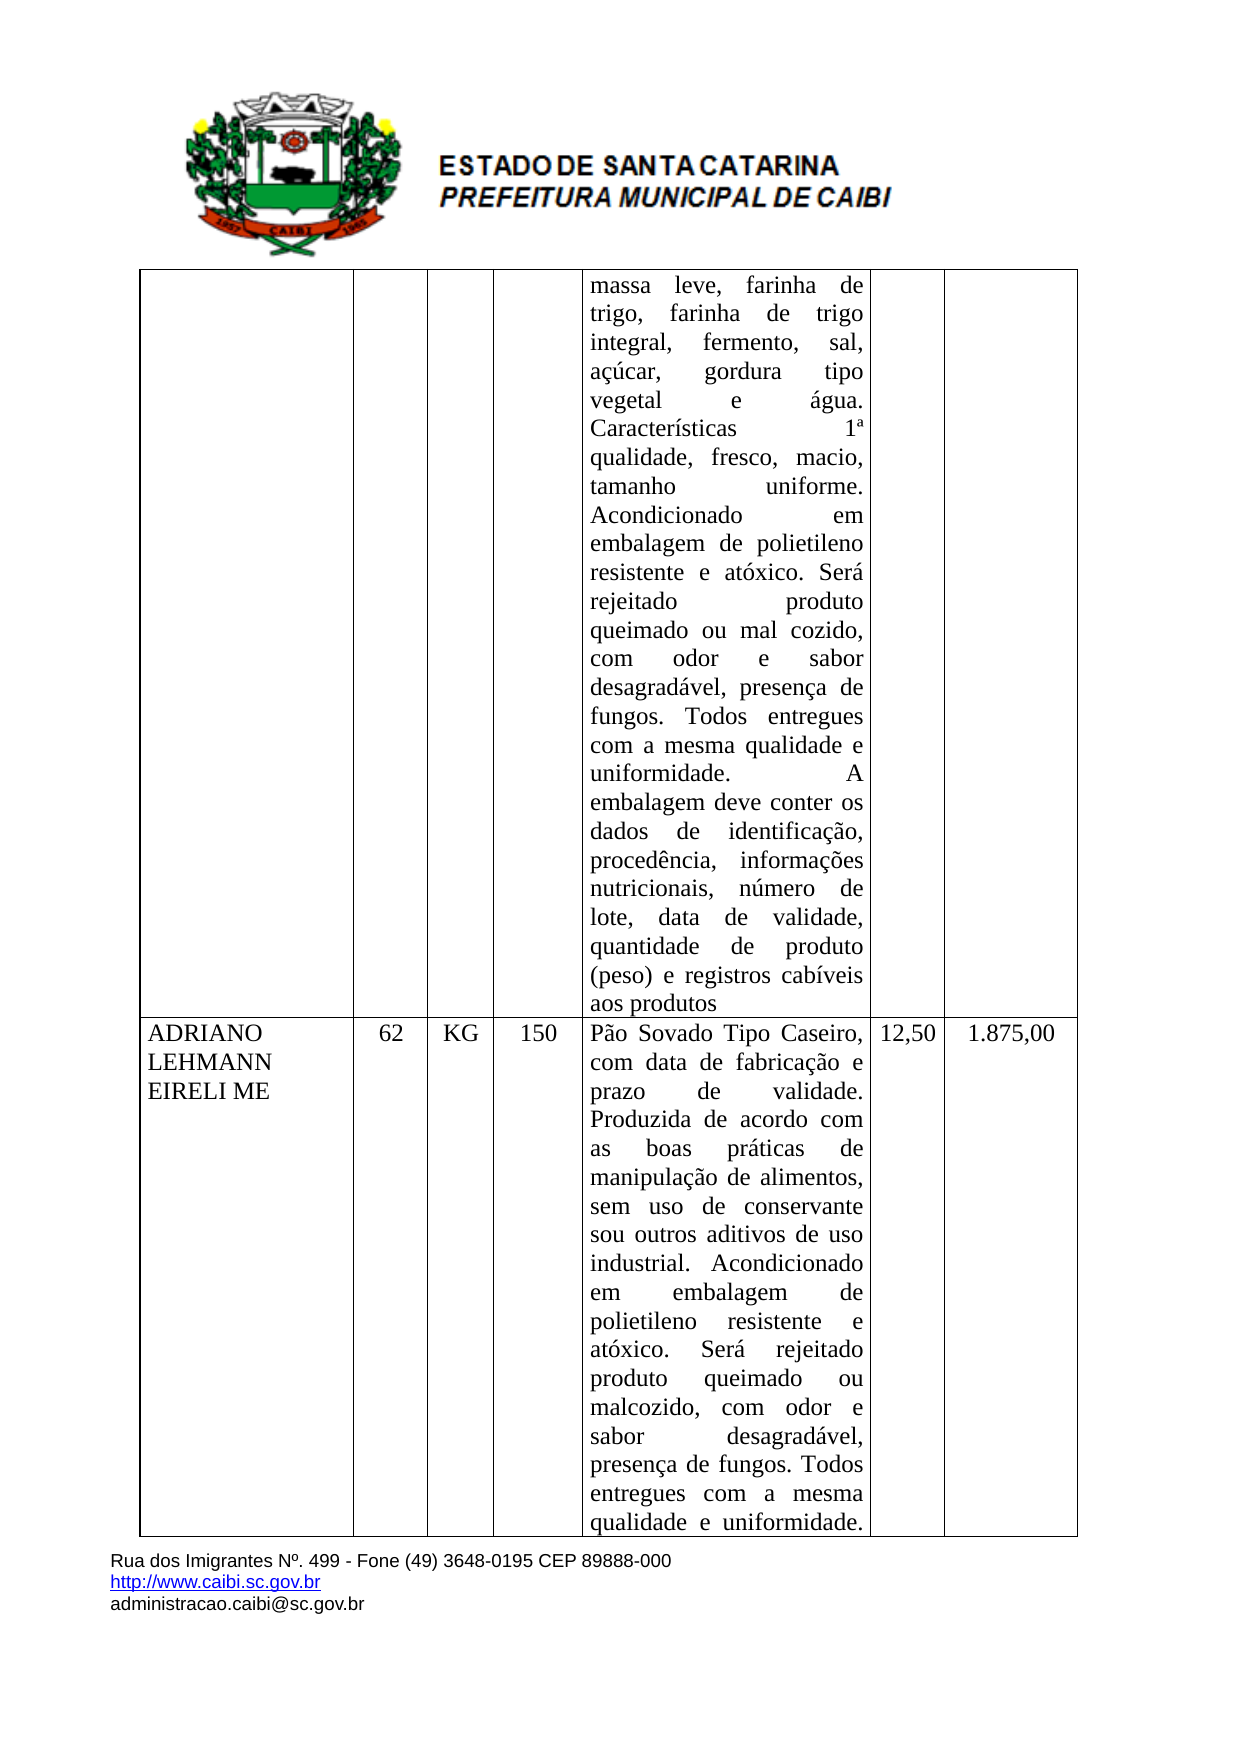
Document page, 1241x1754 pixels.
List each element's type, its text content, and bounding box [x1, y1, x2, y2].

table_cell 62 [354, 1018, 427, 1536]
table_cell [354, 270, 427, 1017]
table_cell [428, 270, 493, 1017]
table_cell [494, 270, 582, 1017]
table_cell [871, 270, 944, 1017]
table_cell KG [428, 1018, 493, 1536]
table_cell 1.875,00 [945, 1018, 1077, 1536]
table_cell [945, 270, 1077, 1017]
table_cell 150 [494, 1018, 582, 1536]
table_cell ADRIANO LEHMANN EIRELI ME [141, 1018, 353, 1536]
table_cell Pão Sovado Tipo Caseiro, com data de fabricação e prazo de validade. Produzida de acordo com as boas práticas de manipulação de alimentos, sem uso de conservante sou outros aditivos de uso industrial. Acondicionado em embalagem de polietileno resistente e atóxico. Será rejeitado produto queimado ou malcozido, com odor e sabor desagradável, presença de fungos. Todos entregues com a mesma qualidade e uniformidade. [583, 1018, 870, 1536]
table_cell [141, 270, 353, 1017]
table_cell 12,50 [871, 1018, 944, 1536]
table_cell massa leve, farinha de trigo, farinha de trigo integral, fermento, sal, açúcar, gordura tipo vegetal e água. Características 1ª qualidade, fresco, macio, tamanho uniforme. Acondicionado em embalagem de polietileno resistente e atóxico. Será rejeitado produto queimado ou mal cozido, com odor e sabor desagradável, presença de fungos. Todos entregues com a mesma qualidade e uniformidade. A embalagem deve conter os dados de identificação, procedência, informações nutricionais, número de lote, data de validade, quantidade de produto (peso) e registros cabíveis aos produtos [583, 270, 870, 1017]
